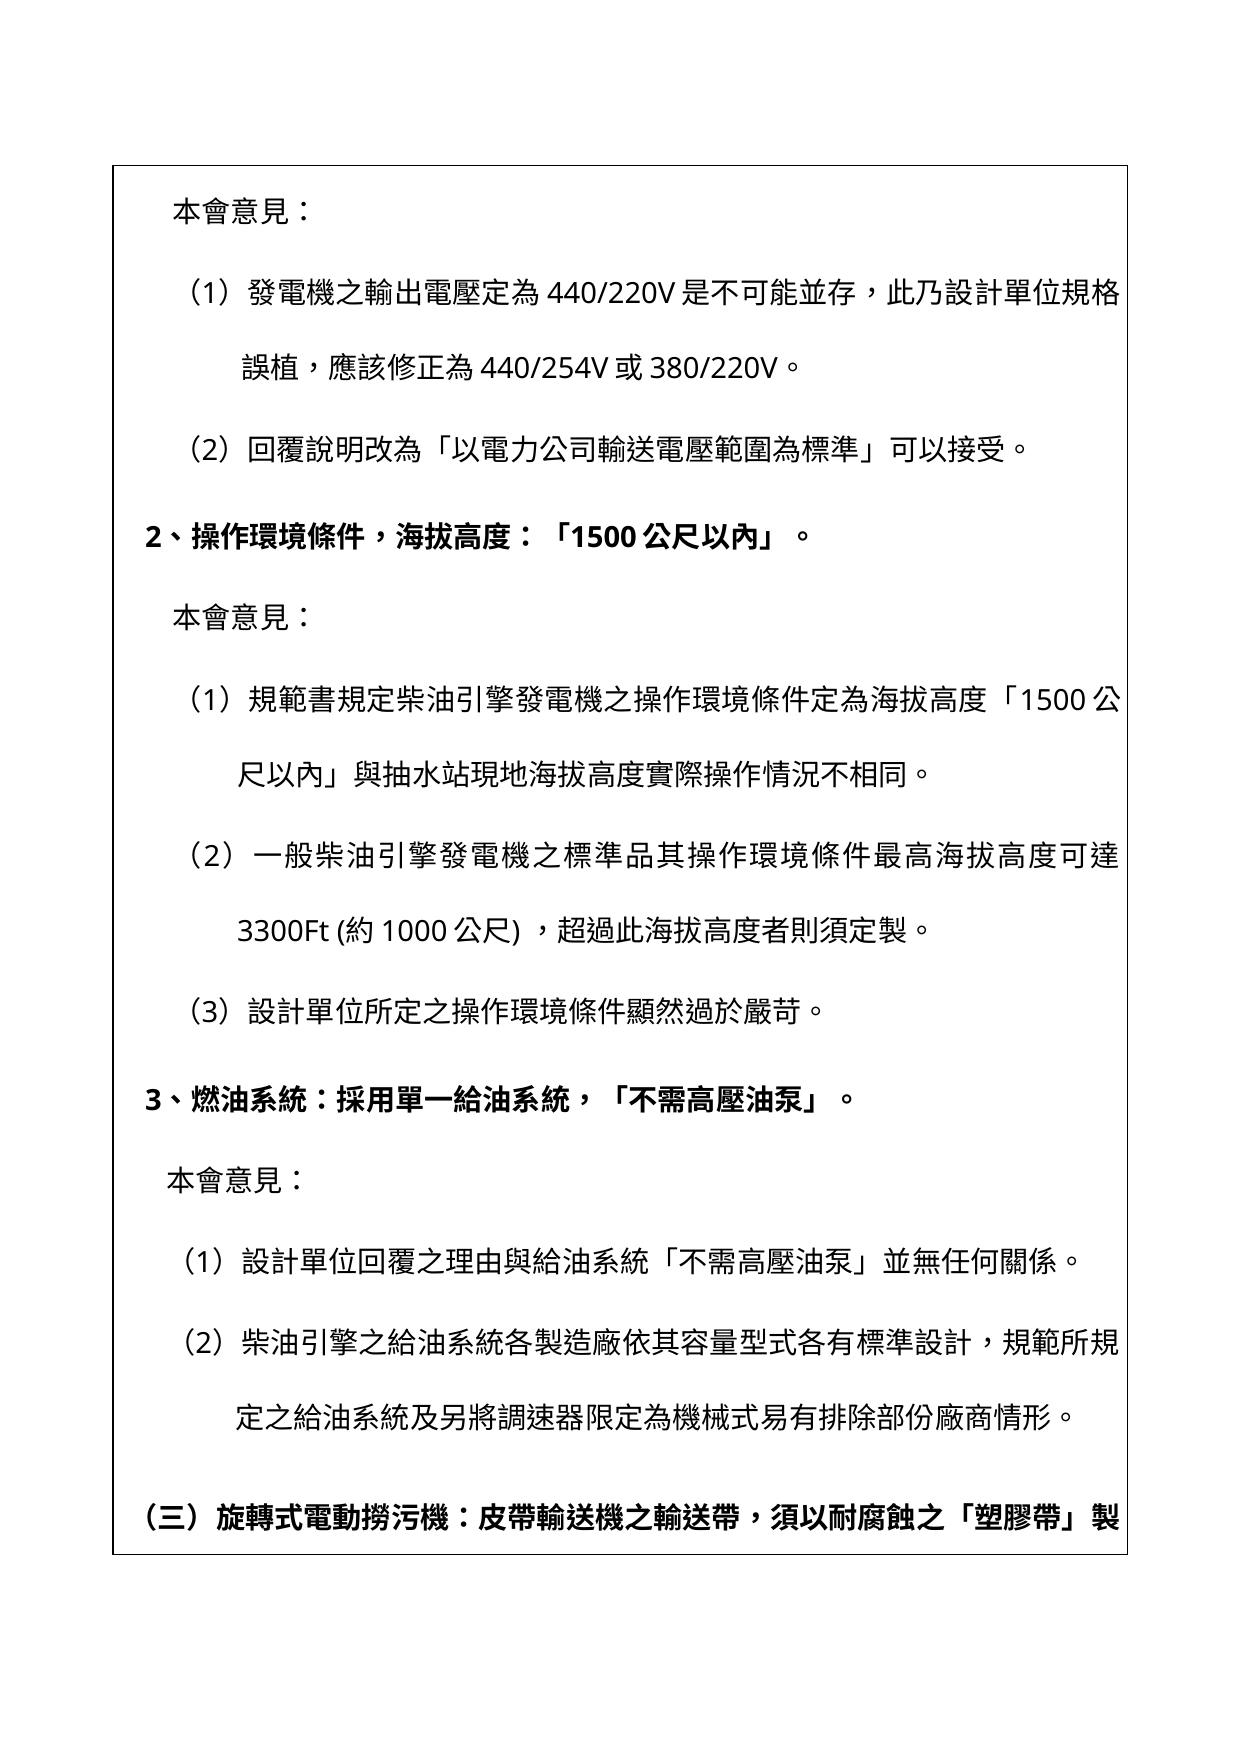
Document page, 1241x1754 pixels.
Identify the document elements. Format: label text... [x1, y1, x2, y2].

table_cell 案情分析： 經查本案之採購機關曾就本招標案原定之廠商資格是否妥適請本會釋疑，且已依本會企劃處回復意見修改原定之廠商資格，故此部份應無疑義，故本案鑑定項目係鎖定於所附之「抽水機、引擎、撈污機規範書」有無政府政購法第二十六條限制競爭之情形。 本案預審小組前於90年4月3日第一次審閱卷證資料並於4月10日召開第一次預審會議，依該次會議結論，本會於4月11日將「抽水機、引擎、撈污機規範書」中待澄清事項函請委託鑑定單位轉採購機關就下列規格係基於何種「功能」或「效益」訂定提出說明並檢附相關佐證資料，而委託鑑定單位於5月29日函轉採購機關提出之說明，經預審小組於6月1日召開第二次預審會議後，針對待澄清事項採購機關所提出之說明本會意見如下： （一）75HP（55KW）豎軸電動抽水機規格 1、抽水機轉速：「約880RPM」(含計算式)。 本會意見： 依設計單位回覆說明抽水機轉速計算公式N=NS×Q1/2÷H3/4是不正確，應為 N=NS×H3/4÷Q1/2，另算式中Q應為45m3/min，非4.5 m3/min。 依規範書規定抽水機之型式為軸流式或斜流式，抽水機一般之比速度(NS)斜流式為800〜1200軸流式為1200〜2000，而設計單位取NS為2049，恐有配合轉速880RPM而拼湊數字之嫌。 2、抽水機葉輪部：用「砲（青）銅製造」。 本會意見： （1）依設計單位回覆之理由為抽水機葉輪部用「砲(青)銅製造」具抗腐蝕，尚屬合理解釋可以接受，惟耐海水腐蝕之不銹鋼材質，未列為可用，應有所交代。 （2）另查本案新建工程預算書第1頁「初稿審查意見處理情形表」，水利處審核單位河川組審查意見機電部份3「本工程位置臨海易受鹽潮侵蝕，機械設備建議採不銹鋼材質。」，處理情形答覆為「遵照審查意見辦理。」；此項顯不相符。 3、抽水機軸及軸承：中心軸為強韌實心「大於65m/mψ」。 本會意見： （1）依設計單位提供之計算式說明使用SUS 304材質，系數K125，惟未說明依據何標準或規定。 （2）規範書規定「中心軸為強韌實心大於65m/mψ之不銹鋼棒製成」，並未定死其值，應無限制競爭情形。 （二）200KW柴油引擎發電機規格 1、輸出電壓：「440/220V」。 本會意見： （1）發電機之輸出電壓定為440/220V是不可能並存，此乃設計單位規格誤植，應該修正為440/254V或380/220V。 （2）回覆說明改為「以電力公司輸送電壓範圍為標準」可以接受。 2、操作環境條件，海拔高度：「1500公尺以內」。 本會意見： （1）規範書規定柴油引擎發電機之操作環境條件定為海拔高度「1500公尺以內」與抽水站現地海拔高度實際操作情況不相同。 （2）一般柴油引擎發電機之標準品其操作環境條件最高海拔高度可達3300Ft (約1000公尺) ，超過此海拔高度者則須定製。 （3）設計單位所定之操作環境條件顯然過於嚴苛。 3、燃油系統：採用單一給油系統，「不需高壓油泵」。 本會意見： （1）設計單位回覆之理由與給油系統「不需高壓油泵」並無任何關係。 （2）柴油引擎之給油系統各製造廠依其容量型式各有標準設計，規範所規定之給油系統及另將調速器限定為機械式易有排除部份廠商情形。 （三）旋轉式電動撈污機：皮帶輸送機之輸送帶，須以耐腐蝕之「塑膠帶」製成。 本會意見： （1）皮帶輸送機之輸送帶以耐腐蝕之塑膠帶製成之產品，以本會目前所得資訊，國內目前並無生產必須仰賴進口。 （2）皮帶輸送機之輸送帶一般皆採用橡膠帶製品，且塑膠帶之抗拉強度比橡膠帶低，老化速度比橡膠帶快，且熔接效果亦較差。 （3）設計單位未能將皮帶輸送機之輸送帶定為性能較佳之橡膠帶製品反而採用塑膠帶恐非正確之選擇且有限制競爭之嫌。 [114, 166, 1127, 1553]
